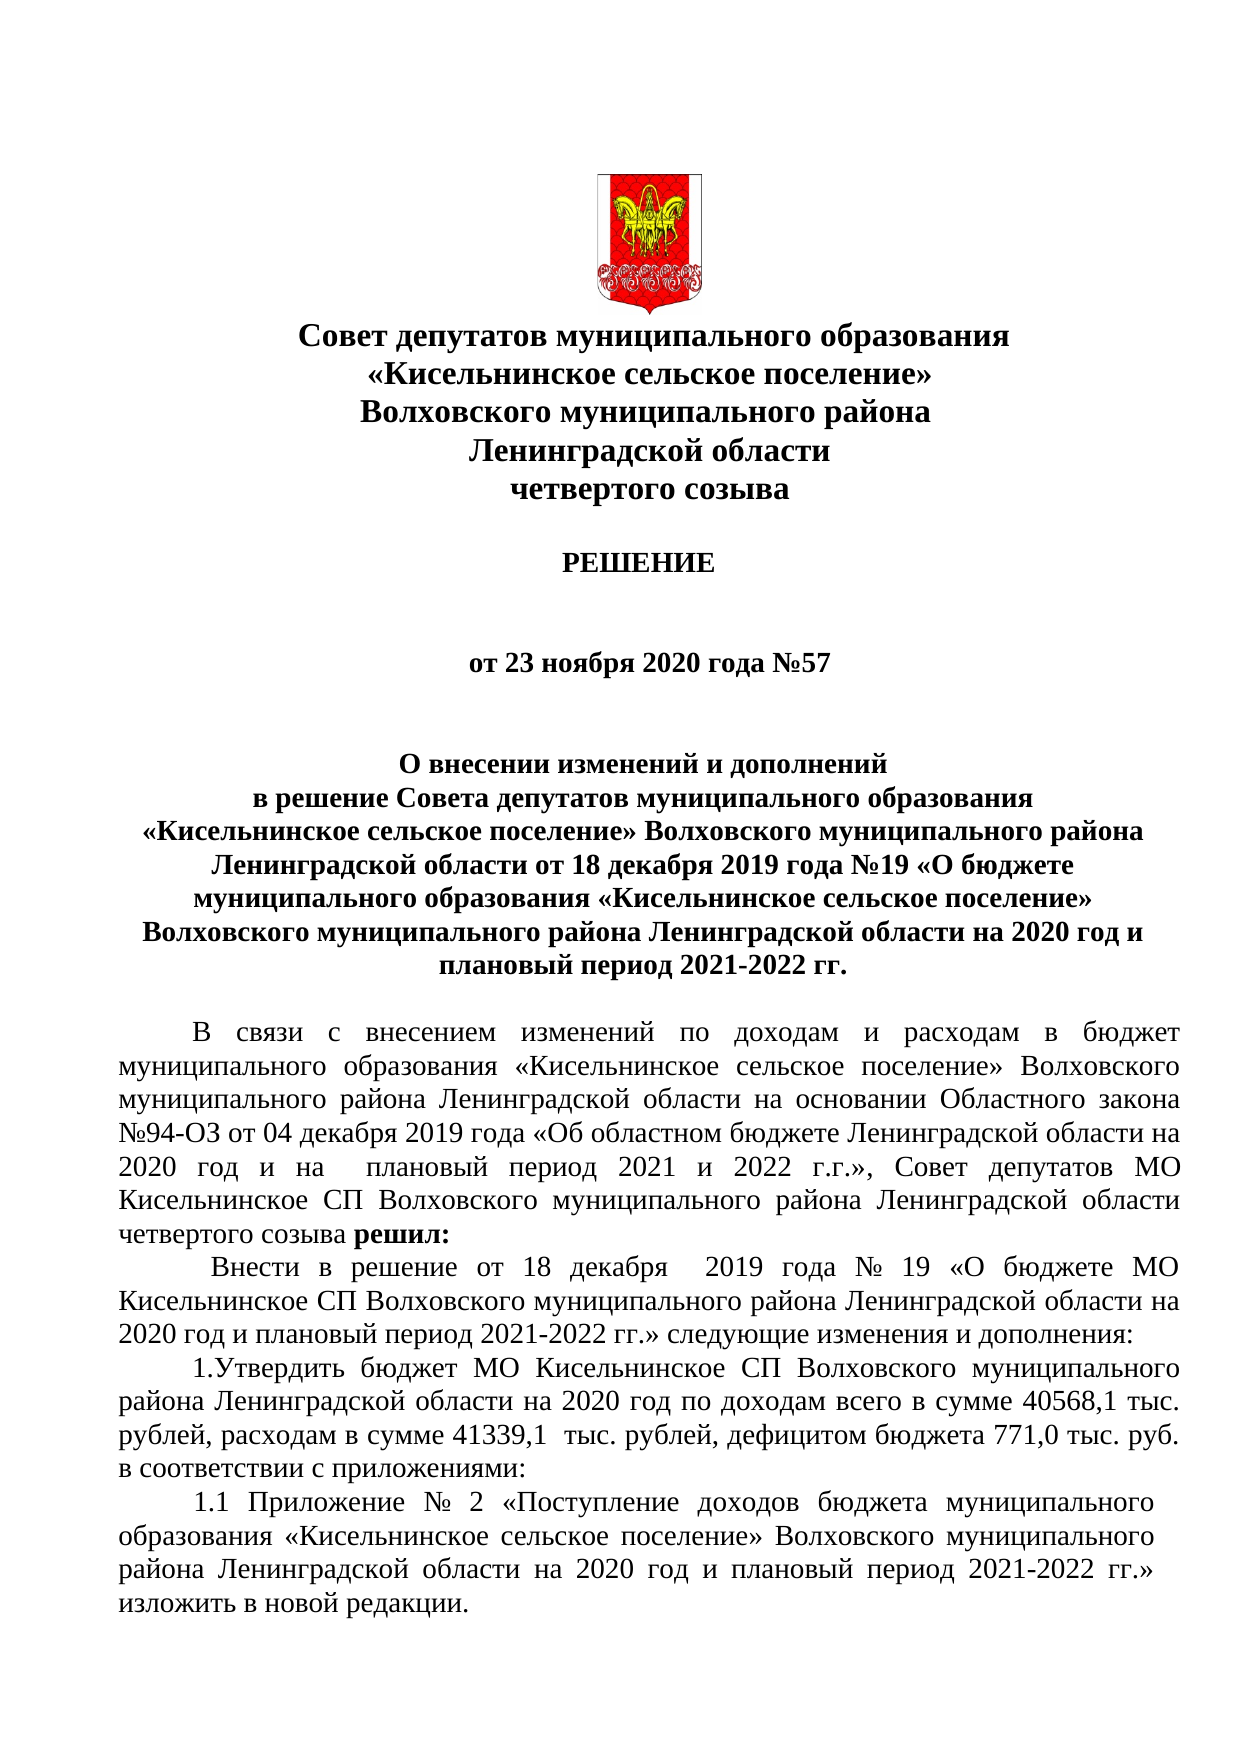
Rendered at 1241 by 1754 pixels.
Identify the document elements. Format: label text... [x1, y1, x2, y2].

text РЕШЕНИЕ [118, 545, 1181, 578]
text от 23 ноября 2020 года №57 [118, 646, 1181, 679]
table_header О внесении изменений и дополнений в решение Совета депутатов муниципального образования «Кисельнинское сельское поселение» Волховского муниципального района Ленинградской области от 18 декабря 2019 года №19 «О бюджете муниципального образования «Кисельнинское сельское поселение» Волховского муниципального района Ленинградской области на 2020 год и плановый период 2021-2022 гг. [130, 746, 1156, 981]
text 1.1 Приложение № 2 «Поступление доходов бюджета муниципального образования «Кисельнинское сельское поселение» Волховского муниципального района Ленинградской области на 2020 год и плановый период 2021-2022 гг.» изложить в новой редакции. [118, 1484, 1155, 1618]
text Совет депутатов муниципального образования «Кисельнинское сельское поселение» [118, 315, 1181, 392]
text четвертого созыва [118, 468, 1181, 507]
text 1.Утвердить бюджет МО Кисельнинское СП Волховского муниципального района Ленинградской области на 2020 год по доходам всего в сумме 40568,1 тыс. рублей, расходам в сумме 41339,1 тыс. рублей, дефицитом бюджета 771,0 тыс. руб. в соответствии с приложениями: [118, 1350, 1181, 1484]
text Волховского муниципального района Ленинградской области [118, 392, 1181, 468]
text Внести в решение от 18 декабря 2019 года № 19 «О бюджете МО Кисельнинское СП Волховского муниципального района Ленинградской области на 2020 год и плановый период 2021-2022 гг.» следующие изменения и дополнения: [118, 1249, 1181, 1350]
text В связи с внесением изменений по доходам и расходам в бюджет муниципального образования «Кисельнинское сельское поселение» Волховского муниципального района Ленинградской области на основании Областного закона №94-ОЗ от 04 декабря 2019 года «Об областном бюджете Ленинградской области на 2020 год и на плановый период 2021 и 2022 г.г.», Совет депутатов МО Кисельнинское СП Волховского муниципального района Ленинградской области четвертого созыва решил: [118, 1014, 1181, 1249]
